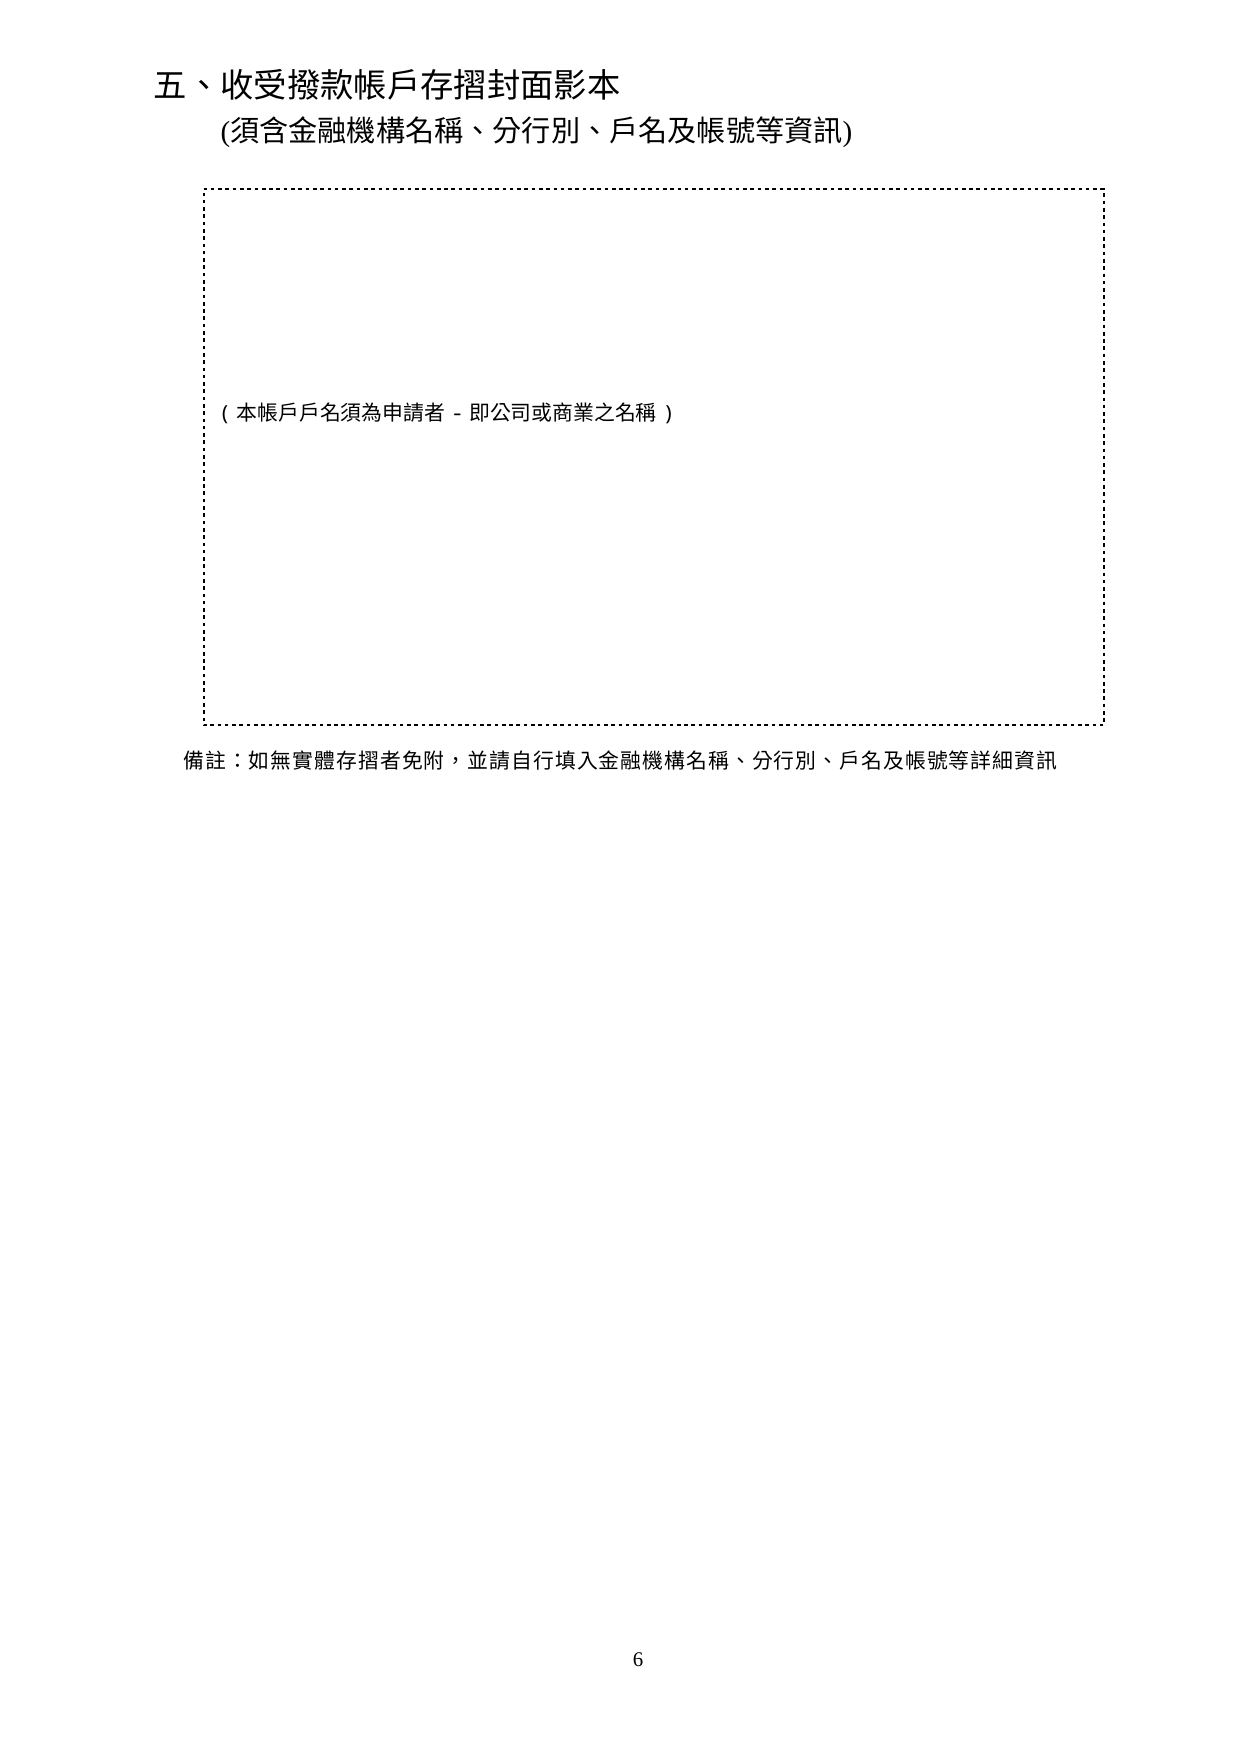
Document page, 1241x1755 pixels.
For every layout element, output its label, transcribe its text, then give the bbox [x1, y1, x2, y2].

text (須含金融機構名稱、分行別、戶名及帳號等資訊) [220, 107, 1122, 149]
text 五、收受撥款帳戶存摺封面影本 [153, 59, 1122, 107]
text 備註：如無實體存摺者免附，並請自行填入金融機構名稱、分行別、戶名及帳號等詳細資訊 [153, 744, 1122, 774]
